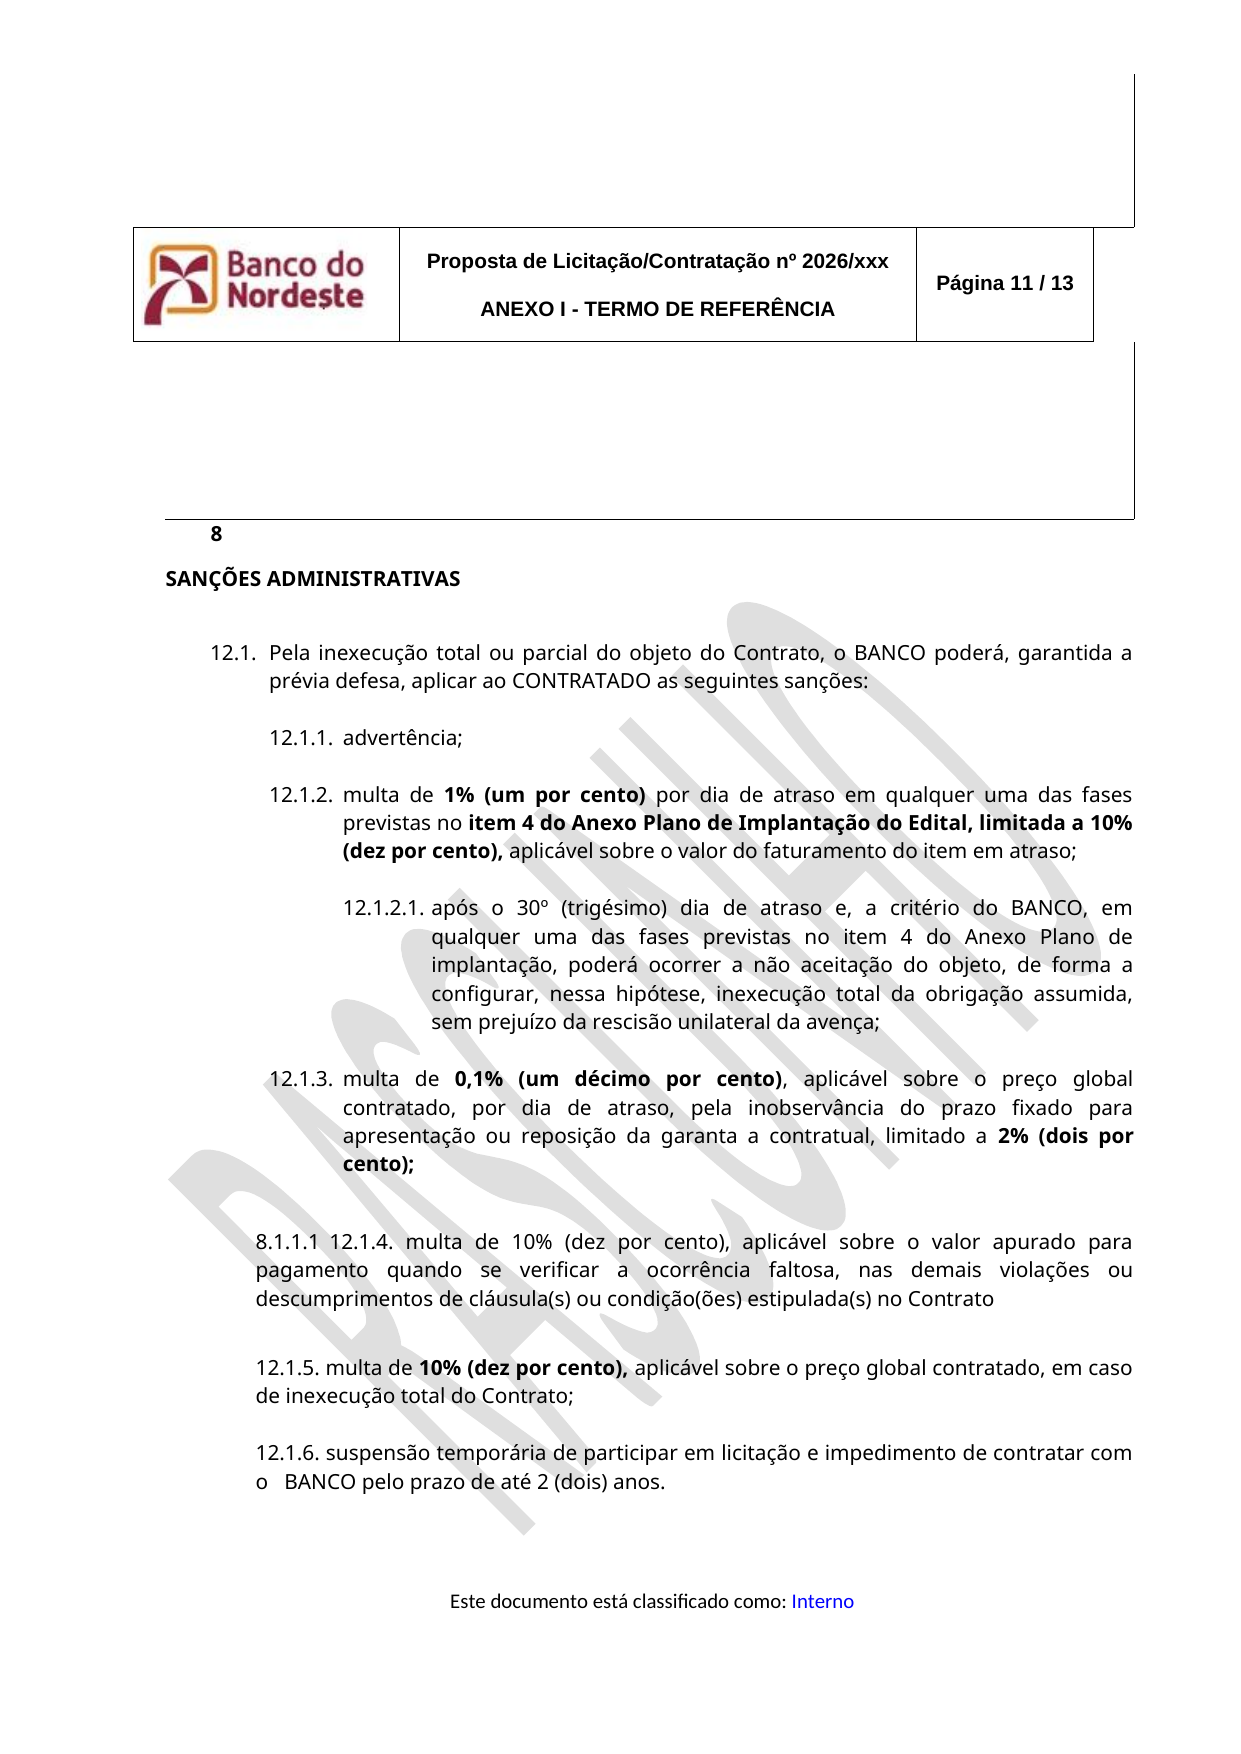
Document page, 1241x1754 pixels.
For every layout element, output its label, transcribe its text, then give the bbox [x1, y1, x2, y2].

text 12.1.3. multa de 0,1% (um décimo por cento), aplicável sobre o preço global contratado, por dia de atraso, pela inobservância do prazo fixado para apresentação ou reposição da garanta a contratual, limitado a 2% (dois por cento); [637, 1064, 801, 1178]
text 12.1. Pela inexecução total ou parcial do objeto do Contrato, o BANCO poderá, garantida a prévia defesa, aplicar ao CONTRATADO as seguintes sanções: [210, 638, 758, 694]
text 12.1.2. multa de 1% (um por cento) por dia de atraso em qualquer uma das fases previstas no item 4 do Anexo Plano de Implantação do Edital, limitada a 10% (dez por cento), aplicável sobre o valor do faturamento do item em atraso; [695, 780, 829, 865]
text 12.1.6. suspensão temporária de participar em licitação e impedimento de contratar com o BANCO pelo prazo de até 2 (dois) anos. [451, 1438, 1134, 1495]
text 12.1.5. multa de 10% (dez por cento), aplicável sobre o preço global contratado, em caso de inexecução total do Contrato; [511, 1353, 1134, 1410]
text 12.1.5. multa de 10% (dez por cento), aplicável sobre o preço global contratado, em caso de inexecução total do Contrato; [417, 1353, 533, 1410]
text 12.1.3. multa de 0,1% (um décimo por cento), aplicável sobre o preço global contratado, por dia de atraso, pela inobservância do prazo fixado para apresentação ou reposição da garanta a contratual, limitado a 2% (dois por cento); [378, 1064, 574, 1178]
text [927, 723, 1134, 751]
subtitle 12.1.4. multa de 10% (dez por cento), aplicável sobre o valor apurado para pagamento quando se verificar a ocorrência faltosa, nas demais violações ou descumprimentos de cláusula(s) ou condição(ões) estipulada(s) no Contrato [323, 1227, 451, 1312]
text 12.1.2.1. após o 30º (trigésimo) dia de atraso e, a critério do BANCO, em qualquer uma das fases previstas no item 4 do Anexo Plano de implantação, poderá ocorrer a não aceitação do objeto, de forma a configurar, nessa hipótese, inexecução total da obrigação assumida, sem prejuízo da rescisão unilateral da avença; [826, 893, 1134, 1036]
subtitle 12.1.4. multa de 10% (dez por cento), aplicável sobre o valor apurado para pagamento quando se verificar a ocorrência faltosa, nas demais violações ou descumprimentos de cláusula(s) ou condição(ões) estipulada(s) no Contrato [608, 1227, 1134, 1312]
text 12.1.2.1. após o 30º (trigésimo) dia de atraso e, a critério do BANCO, em qualquer uma das fases previstas no item 4 do Anexo Plano de implantação, poderá ocorrer a não aceitação do objeto, de forma a configurar, nessa hipótese, inexecução total da obrigação assumida, sem prejuízo da rescisão unilateral da avença; [343, 893, 583, 1036]
text 12.1.3. multa de 0,1% (um décimo por cento), aplicável sobre o preço global contratado, por dia de atraso, pela inobservância do prazo fixado para apresentação ou reposição da garanta a contratual, limitado a 2% (dois por cento); [269, 1064, 464, 1178]
text 12.1.2. multa de 1% (um por cento) por dia de atraso em qualquer uma das fases previstas no item 4 do Anexo Plano de Implantação do Edital, limitada a 10% (dez por cento), aplicável sobre o valor do faturamento do item em atraso; [800, 780, 911, 865]
text [638, 723, 745, 751]
text 12.1.2. multa de 1% (um por cento) por dia de atraso em qualquer uma das fases previstas no item 4 do Anexo Plano de Implantação do Edital, limitada a 10% (dez por cento), aplicável sobre o valor do faturamento do item em atraso; [853, 780, 1030, 865]
text 12.1.2. multa de 1% (um por cento) por dia de atraso em qualquer uma das fases previstas no item 4 do Anexo Plano de Implantação do Edital, limitada a 10% (dez por cento), aplicável sobre o valor do faturamento do item em atraso; [634, 780, 753, 865]
text 12.1.3. multa de 0,1% (um décimo por cento), aplicável sobre o preço global contratado, por dia de atraso, pela inobservância do prazo fixado para apresentação ou reposição da garanta a contratual, limitado a 2% (dois por cento); [747, 1064, 1134, 1178]
text 12.1.6. suspensão temporária de participar em licitação e impedimento de contratar com o BANCO pelo prazo de até 2 (dois) anos. [255, 1438, 482, 1495]
text 12.1.2.1. após o 30º (trigésimo) dia de atraso e, a critério do BANCO, em qualquer uma das fases previstas no item 4 do Anexo Plano de implantação, poderá ocorrer a não aceitação do objeto, de forma a configurar, nessa hipótese, inexecução total da obrigação assumida, sem prejuízo da rescisão unilateral da avença; [657, 910, 837, 1036]
subtitle SANÇÕES ADMINISTRATIVAS [165, 564, 1134, 592]
text 12.1.5. multa de 10% (dez por cento), aplicável sobre o preço global contratado, em caso de inexecução total do Contrato; [255, 1353, 397, 1410]
text [805, 723, 928, 751]
text 12.1. Pela inexecução total ou parcial do objeto do Contrato, o BANCO poderá, garantida a prévia defesa, aplicar ao CONTRATADO as seguintes sanções: [826, 638, 1134, 694]
text 12.1.2. multa de 1% (um por cento) por dia de atraso em qualquer uma das fases previstas no item 4 do Anexo Plano de Implantação do Edital, limitada a 10% (dez por cento), aplicável sobre o valor do faturamento do item em atraso; [269, 780, 695, 865]
text [743, 723, 802, 751]
text 12.1.5. multa de 10% (dez por cento), aplicável sobre o preço global contratado, em caso de inexecução total do Contrato; [389, 1367, 461, 1410]
text 12.1.3. multa de 0,1% (um décimo por cento), aplicável sobre o preço global contratado, por dia de atraso, pela inobservância do prazo fixado para apresentação ou reposição da garanta a contratual, limitado a 2% (dois por cento); [493, 1064, 731, 1178]
text 12.1.2.1. após o 30º (trigésimo) dia de atraso e, a critério do BANCO, em qualquer uma das fases previstas no item 4 do Anexo Plano de implantação, poderá ocorrer a não aceitação do objeto, de forma a configurar, nessa hipótese, inexecução total da obrigação assumida, sem prejuízo da rescisão unilateral da avença; [577, 893, 754, 1036]
text 12.1. Pela inexecução total ou parcial do objeto do Contrato, o BANCO poderá, garantida a prévia defesa, aplicar ao CONTRATADO as seguintes sanções: [772, 647, 866, 694]
text 12.1.2. multa de 1% (um por cento) por dia de atraso em qualquer uma das fases previstas no item 4 do Anexo Plano de Implantação do Edital, limitada a 10% (dez por cento), aplicável sobre o valor do faturamento do item em atraso; [984, 780, 1134, 865]
text 12.1.2.1. após o 30º (trigésimo) dia de atraso e, a critério do BANCO, em qualquer uma das fases previstas no item 4 do Anexo Plano de implantação, poderá ocorrer a não aceitação do objeto, de forma a configurar, nessa hipótese, inexecução total da obrigação assumida, sem prejuízo da rescisão unilateral da avença; [747, 893, 924, 1036]
text 12.1.2.1. após o 30º (trigésimo) dia de atraso e, a critério do BANCO, em qualquer uma das fases previstas no item 4 do Anexo Plano de implantação, poderá ocorrer a não aceitação do objeto, de forma a configurar, nessa hipótese, inexecução total da obrigação assumida, sem prejuízo da rescisão unilateral da avença; [466, 893, 693, 1036]
subtitle 12.1.4. multa de 10% (dez por cento), aplicável sobre o valor apurado para pagamento quando se verificar a ocorrência faltosa, nas demais violações ou descumprimentos de cláusula(s) ou condição(ões) estipulada(s) no Contrato [255, 1227, 364, 1312]
text 12.1.2.1. após o 30º (trigésimo) dia de atraso e, a critério do BANCO, em qualquer uma das fases previstas no item 4 do Anexo Plano de implantação, poderá ocorrer a não aceitação do objeto, de forma a configurar, nessa hipótese, inexecução total da obrigação assumida, sem prejuízo da rescisão unilateral da avença; [669, 893, 820, 995]
subtitle 12.1.4. multa de 10% (dez por cento), aplicável sobre o valor apurado para pagamento quando se verificar a ocorrência faltosa, nas demais violações ou descumprimentos de cláusula(s) ou condição(ões) estipulada(s) no Contrato [461, 1227, 654, 1312]
text 12.1.1. advertência; [269, 723, 639, 751]
subtitle 12.1.4. multa de 10% (dez por cento), aplicável sobre o valor apurado para pagamento quando se verificar a ocorrência faltosa, nas demais violações ou descumprimentos de cláusula(s) ou condição(ões) estipulada(s) no Contrato [403, 1227, 506, 1312]
text 12.1.3. multa de 0,1% (um décimo por cento), aplicável sobre o preço global contratado, por dia de atraso, pela inobservância do prazo fixado para apresentação ou reposição da garanta a contratual, limitado a 2% (dois por cento); [269, 1094, 339, 1178]
